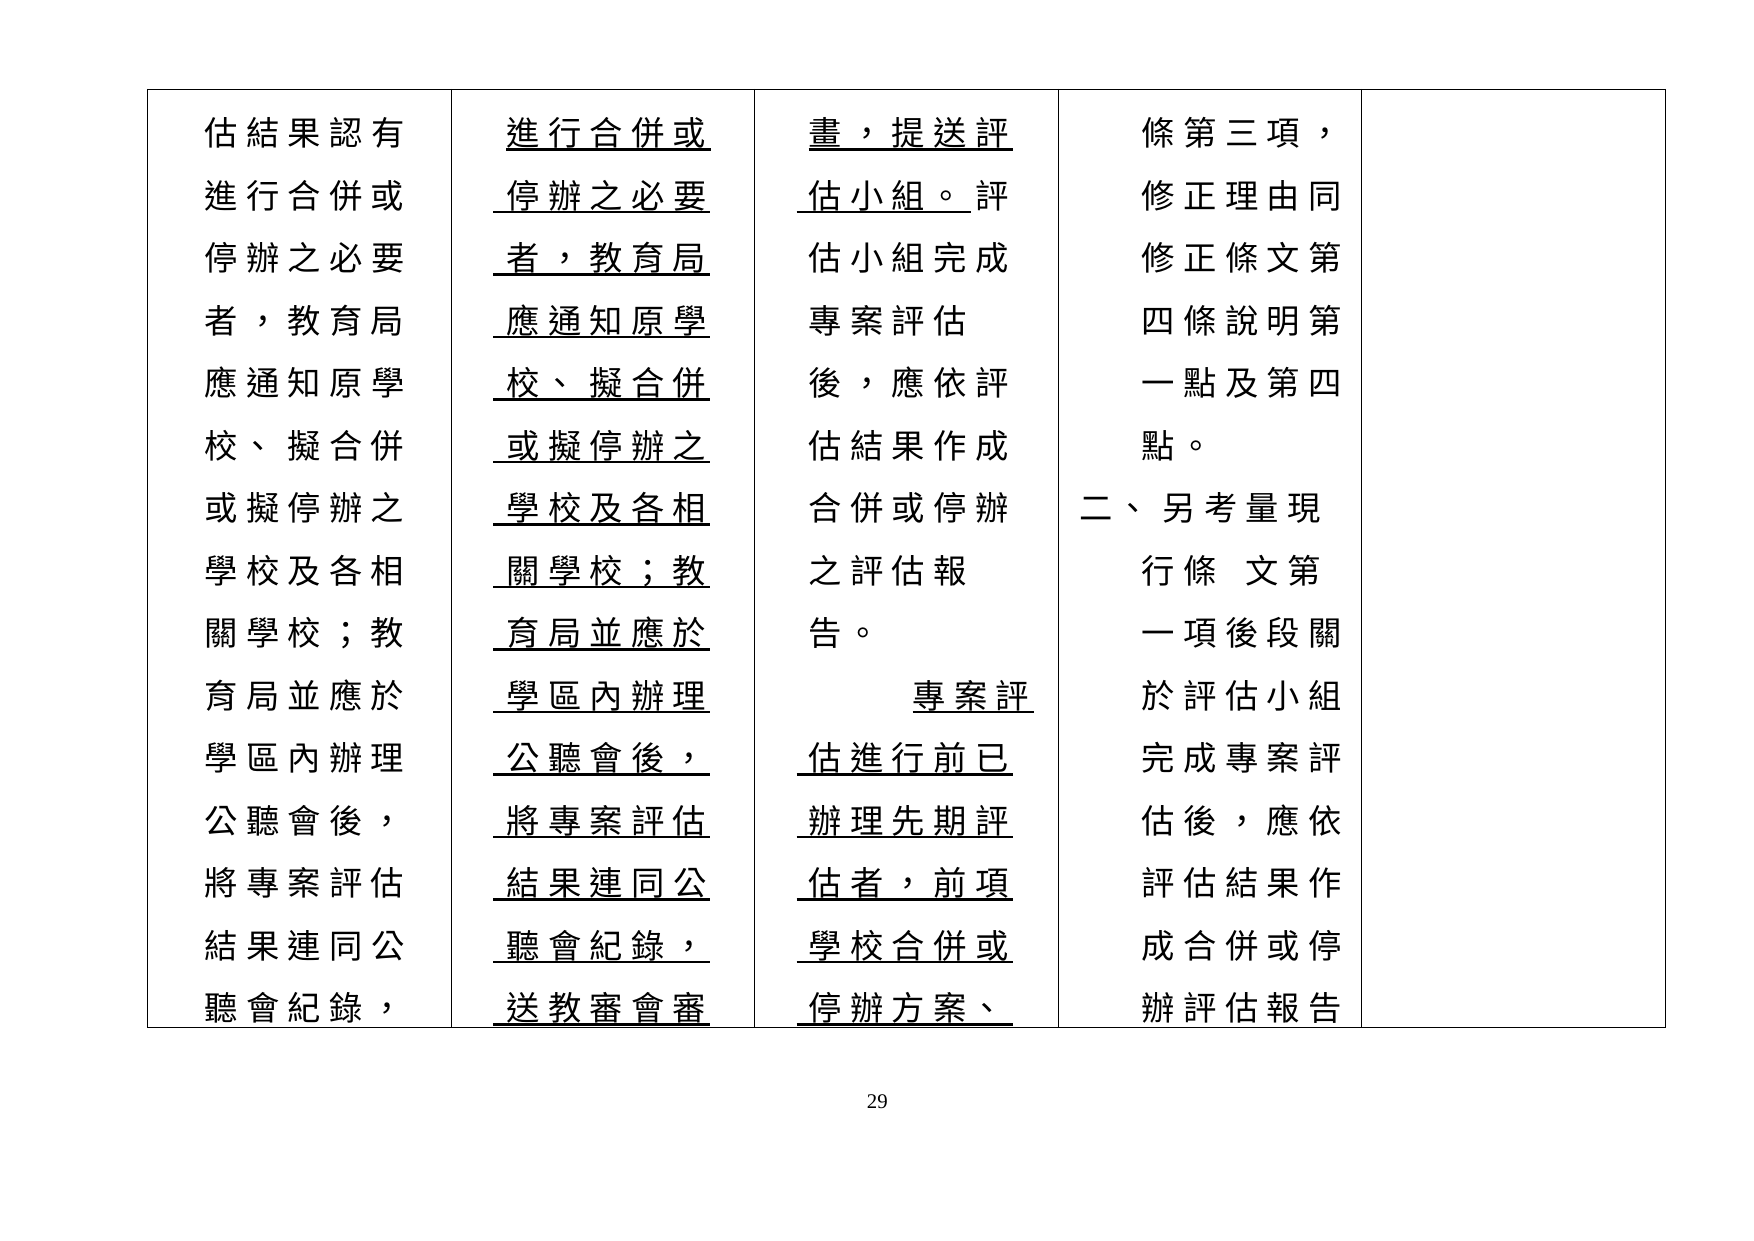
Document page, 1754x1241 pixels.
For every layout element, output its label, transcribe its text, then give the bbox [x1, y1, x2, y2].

table_cell 條第三項，修正理由同修正條文第四條說明第一點及第四點。 二、另考量現行條 文第一項後段關於評估小組完成專案評估後，應依評估結果作成合併或停辦評估報告 [1059, 90, 1361, 1027]
table_cell [1362, 90, 1665, 1027]
table_cell 畫，提送評估小組。評估小組完成專案評估後，應依評估結果作成合併或停辦之評估報告。 專案評估進行前已辦理先期評估者，前項學校合併或停辦方案、 [755, 90, 1058, 1027]
table_cell 進行合併或停辦之必要者，教育局應通知原學校、擬合併或擬停辦之學校及各相關學校；教育局並應於學區內辦理公聽會後，將專案評估結果連同公聽會紀錄，送教審會審 [452, 90, 754, 1027]
table_cell 估結果認有進行合併或停辦之必要者，教育局應通知原學校、擬合併或擬停辦之學校及各相關學校；教育局並應於學區內辦理公聽會後，將專案評估結果連同公聽會紀錄， [148, 90, 451, 1027]
